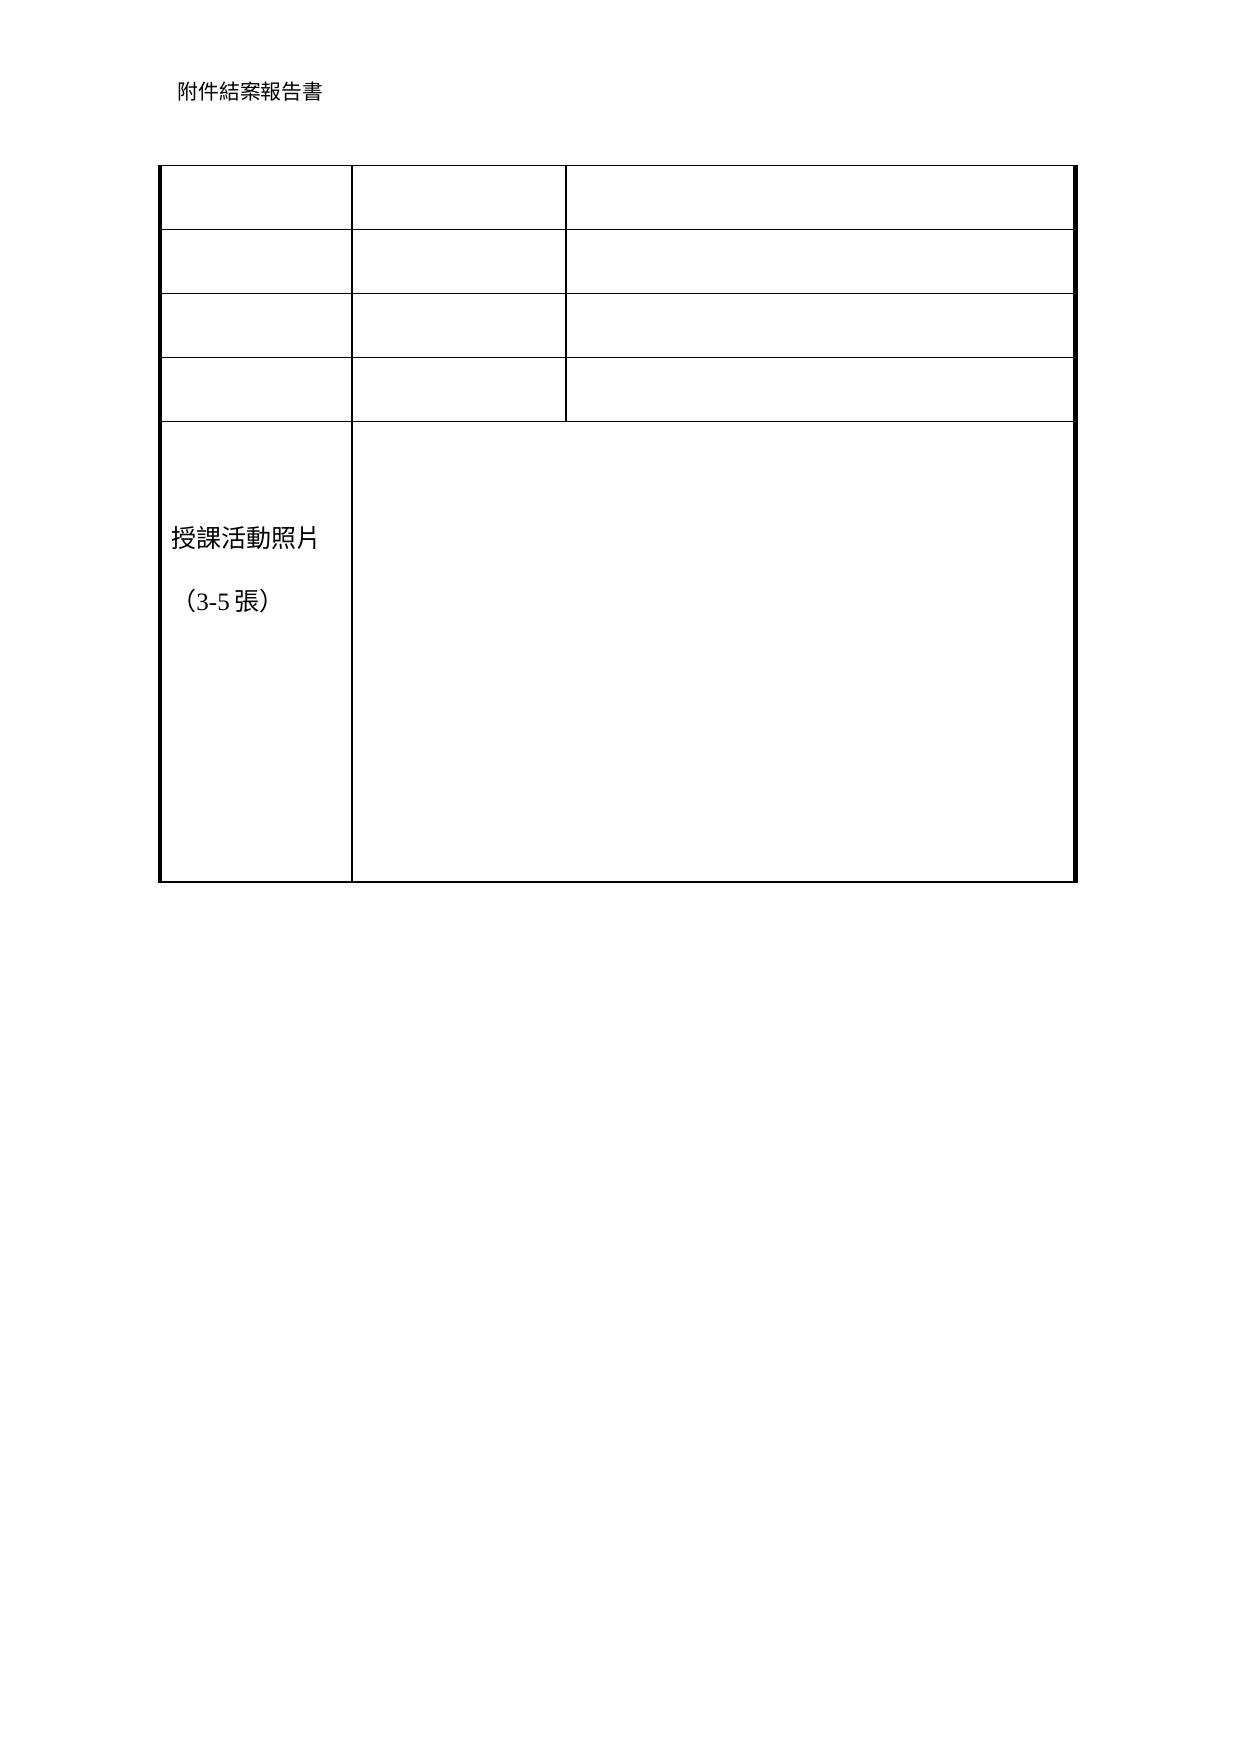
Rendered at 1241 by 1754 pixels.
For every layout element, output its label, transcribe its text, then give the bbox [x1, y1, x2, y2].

table_cell [353, 294, 565, 357]
table_cell [567, 294, 1073, 357]
table_cell [162, 358, 351, 421]
table_cell [162, 294, 351, 357]
table_cell [162, 166, 351, 228]
table_cell [567, 166, 1073, 228]
table_cell [162, 230, 351, 293]
table_cell 授課活動照片 （3-5張） [162, 422, 351, 881]
table_cell [567, 230, 1073, 293]
table_cell [567, 358, 1073, 421]
table_cell [353, 358, 565, 421]
table_cell [353, 166, 565, 228]
table_cell [353, 422, 1073, 881]
table_cell [353, 230, 565, 293]
